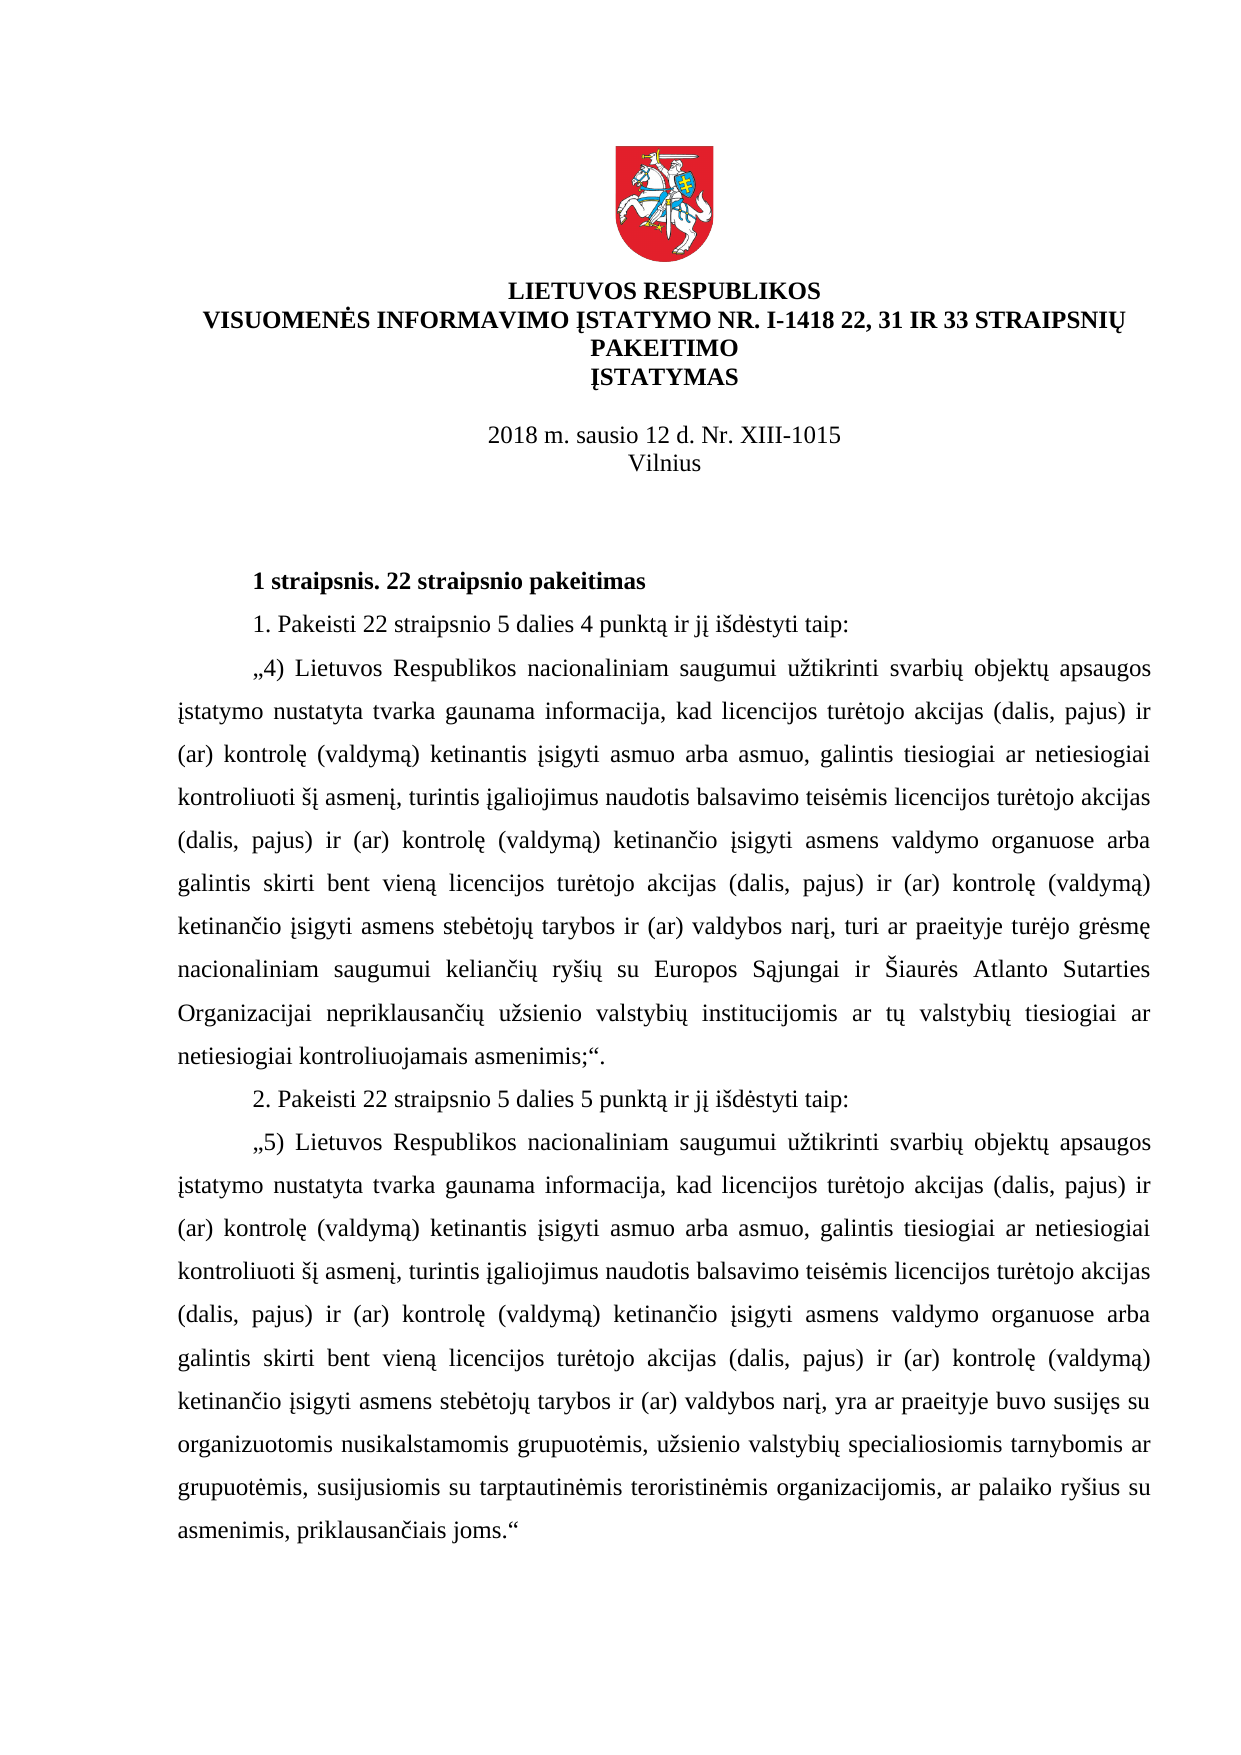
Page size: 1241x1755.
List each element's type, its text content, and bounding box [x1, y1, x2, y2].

text Vilnius [177, 448, 1152, 477]
text 2018 m. sausio 12 d. Nr. XIII-1015 [177, 420, 1152, 448]
text „4) Lietuvos Respublikos nacionaliniam saugumui užtikrinti svarbių objektų apsaugos įstatymo nustatyta tvarka gaunama informacija, kad licencijos turėtojo akcijas (dalis, pajus) ir (ar) kontrolę (valdymą) ketinantis įsigyti asmuo arba asmuo, galintis tiesiogiai ar netiesiogiai kontroliuoti šį asmenį, turintis įgaliojimus naudotis balsavimo teisėmis licencijos turėtojo akcijas (dalis, pajus) ir (ar) kontrolę (valdymą) ketinančio įsigyti asmens valdymo organuose arba galintis skirti bent vieną licencijos turėtojo akcijas (dalis, pajus) ir (ar) kontrolę (valdymą) ketinančio įsigyti asmens stebėtojų tarybos ir (ar) valdybos narį, turi ar praeityje turėjo grėsmę nacionaliniam saugumui keliančių ryšių su Europos Sąjungai ir Šiaurės Atlanto Sutarties Organizacijai nepriklausančių užsienio valstybių institucijomis ar tų valstybių tiesiogiai ar netiesiogiai kontroliuojamais asmenimis;“. [177, 653, 1152, 1069]
text LIETUVOS RESPUBLIKOS [177, 276, 1152, 305]
text „5) Lietuvos Respublikos nacionaliniam saugumui užtikrinti svarbių objektų apsaugos įstatymo nustatyta tvarka gaunama informacija, kad licencijos turėtojo akcijas (dalis, pajus) ir (ar) kontrolę (valdymą) ketinantis įsigyti asmuo arba asmuo, galintis tiesiogiai ar netiesiogiai kontroliuoti šį asmenį, turintis įgaliojimus naudotis balsavimo teisėmis licencijos turėtojo akcijas (dalis, pajus) ir (ar) kontrolę (valdymą) ketinančio įsigyti asmens valdymo organuose arba galintis skirti bent vieną licencijos turėtojo akcijas (dalis, pajus) ir (ar) kontrolę (valdymą) ketinančio įsigyti asmens stebėtojų tarybos ir (ar) valdybos narį, yra ar praeityje buvo susijęs su organizuotomis nusikalstamomis grupuotėmis, užsienio valstybių specialiosiomis tarnybomis ar grupuotėmis, susijusiomis su tarptautinėmis teroristinėmis organizacijomis, ar palaiko ryšius su asmenimis, priklausančiais joms.“ [177, 1127, 1152, 1544]
text VISUOMENĖS INFORMAVIMO ĮSTATYMO NR. I-1418 22, 31 IR 33 STRAIPSNIŲ PAKEITIMO [177, 305, 1152, 362]
text 2. Pakeisti 22 straipsnio 5 dalies 5 punktą ir jį išdėstyti taip: [177, 1084, 1152, 1113]
text ĮSTATYMAS [177, 362, 1152, 391]
text 1. Pakeisti 22 straipsnio 5 dalies 4 punktą ir jį išdėstyti taip: [177, 609, 1152, 638]
text 1 straipsnis. 22 straipsnio pakeitimas [177, 566, 1152, 595]
